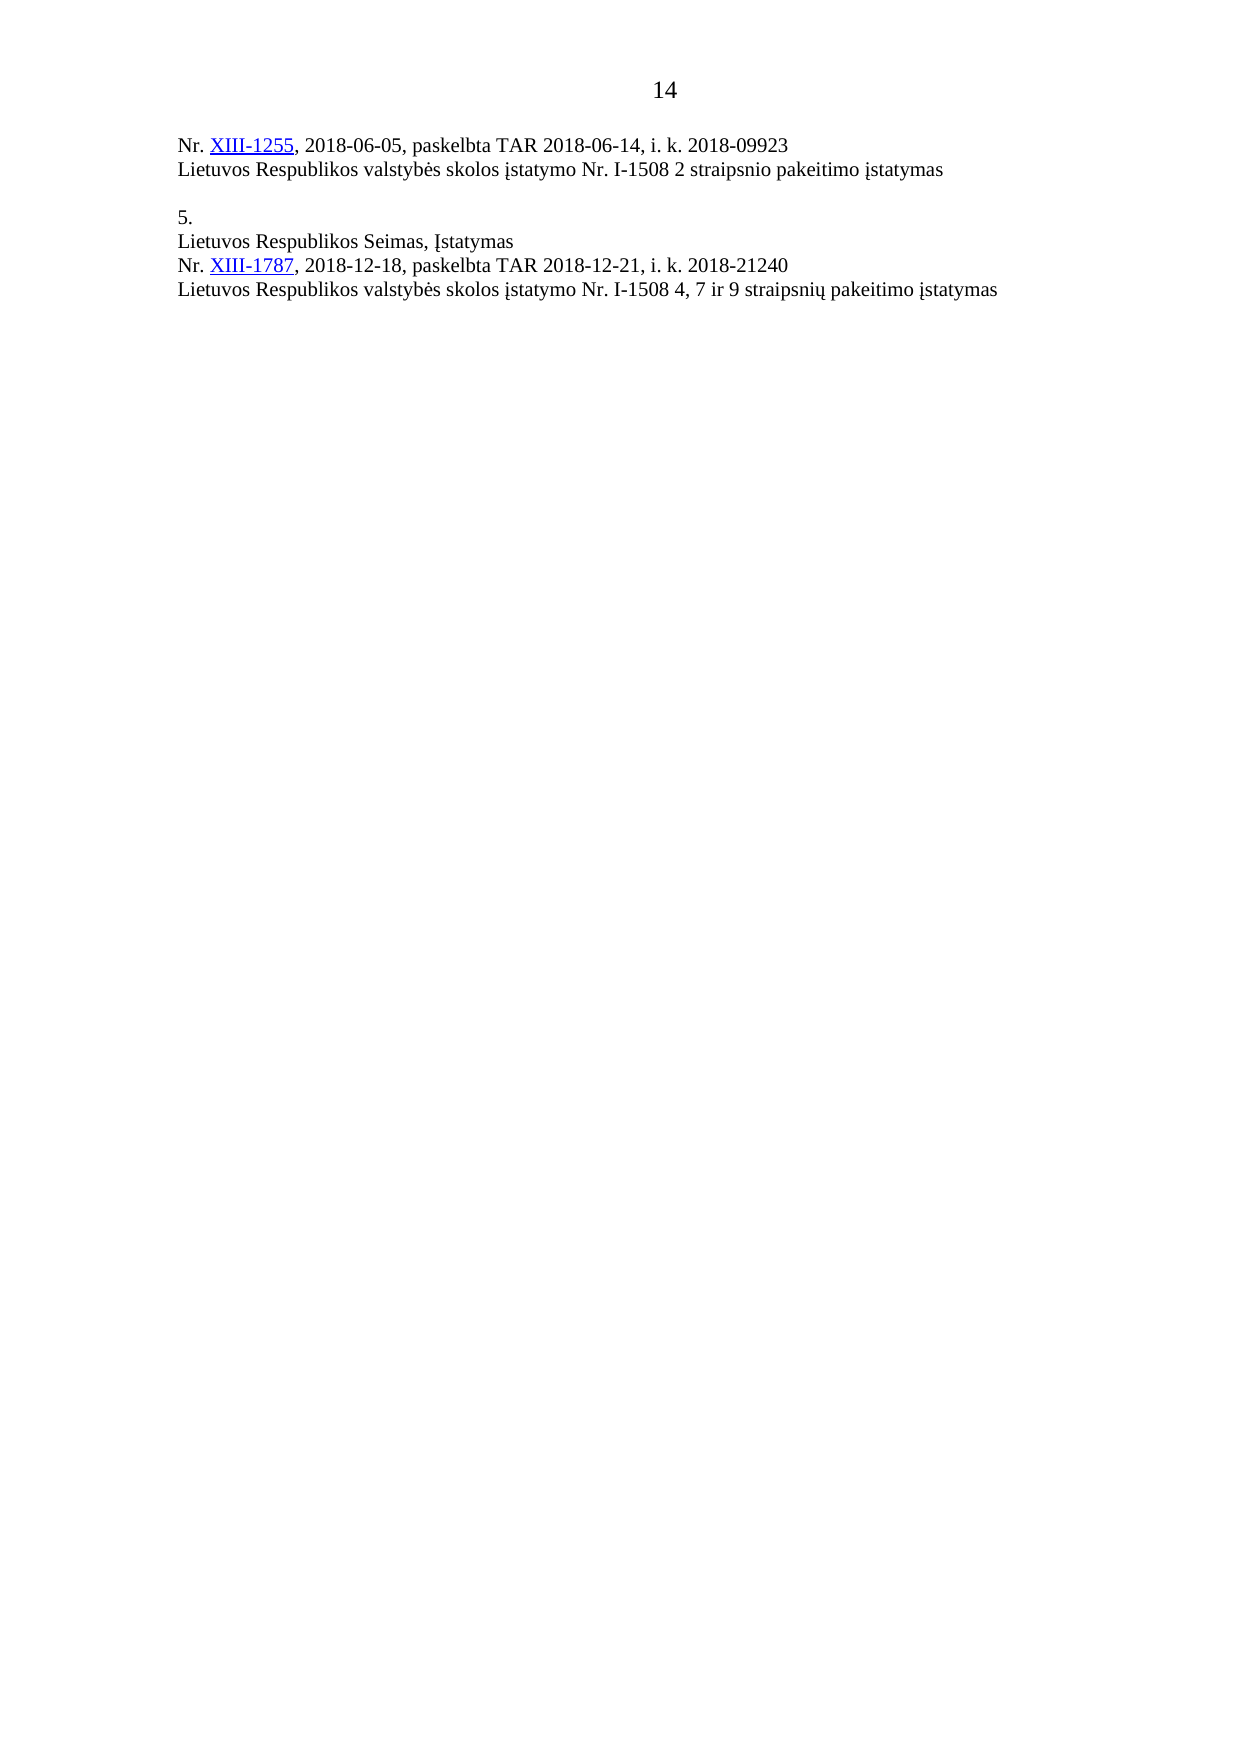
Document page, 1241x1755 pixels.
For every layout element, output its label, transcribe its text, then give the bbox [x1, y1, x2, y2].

text Lietuvos Respublikos Seimas, Įstatymas [177, 229, 1152, 253]
text Nr. XIII-1255, 2018-06-05, paskelbta TAR 2018-06-14, i. k. 2018-09923 [177, 132, 1152, 157]
text Lietuvos Respublikos valstybės skolos įstatymo Nr. I-1508 2 straipsnio pakeitimo įstatymas [177, 157, 1152, 181]
text 5. [177, 205, 1152, 229]
text Nr. XIII-1787, 2018-12-18, paskelbta TAR 2018-12-21, i. k. 2018-21240 [177, 253, 1152, 277]
text Lietuvos Respublikos valstybės skolos įstatymo Nr. I-1508 4, 7 ir 9 straipsnių pakeitimo įstatymas [177, 277, 1152, 301]
